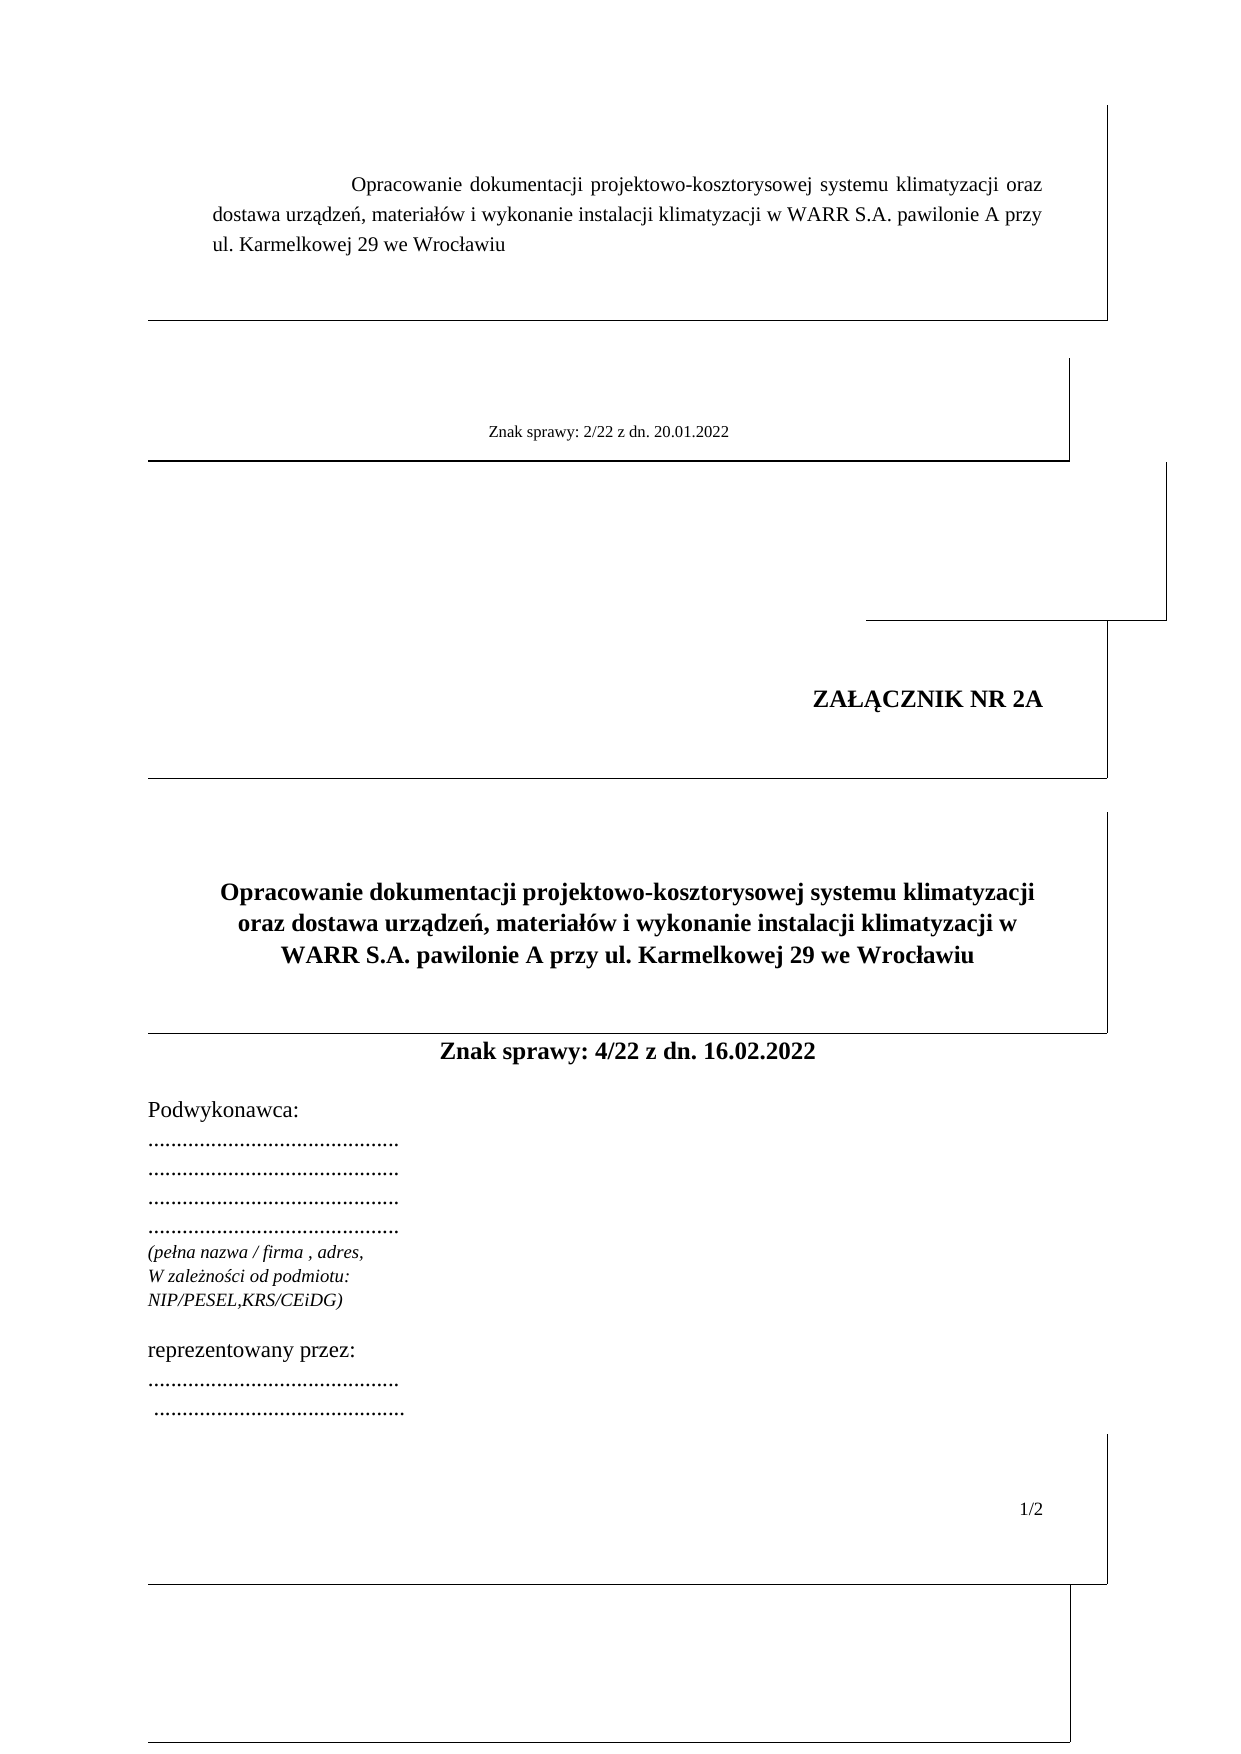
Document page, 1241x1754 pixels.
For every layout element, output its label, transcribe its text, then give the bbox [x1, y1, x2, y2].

text Podwykonawca: [148, 1096, 1107, 1123]
text ............................................ [148, 1183, 1107, 1209]
text Znak sprawy: 4/22 z dn. 16.02.2022 [148, 1036, 1107, 1064]
text Opracowanie dokumentacji projektowo-kosztorysowej systemu klimatyzacji oraz dostawa urządzeń, materiałów i wykonanie instalacji klimatyzacji w WARR S.A. pawilonie A przy ul. Karmelkowej 29 we Wrocławiu [148, 812, 1107, 1033]
text NIP/PESEL,KRS/CEiDG) [148, 1288, 1107, 1310]
text ZAŁĄCZNIK NR 2A [148, 620, 1107, 778]
text reprezentowany przez: [148, 1336, 1107, 1362]
text ............................................ [148, 1125, 1107, 1152]
text ............................................ [148, 1154, 1107, 1181]
text ............................................ [148, 1365, 1107, 1391]
text ............................................ [148, 1394, 1107, 1420]
text ............................................ [148, 1212, 1107, 1238]
text (pełna nazwa / firma , adres, [148, 1241, 1107, 1263]
text W zależności od podmiotu: [148, 1265, 1107, 1286]
